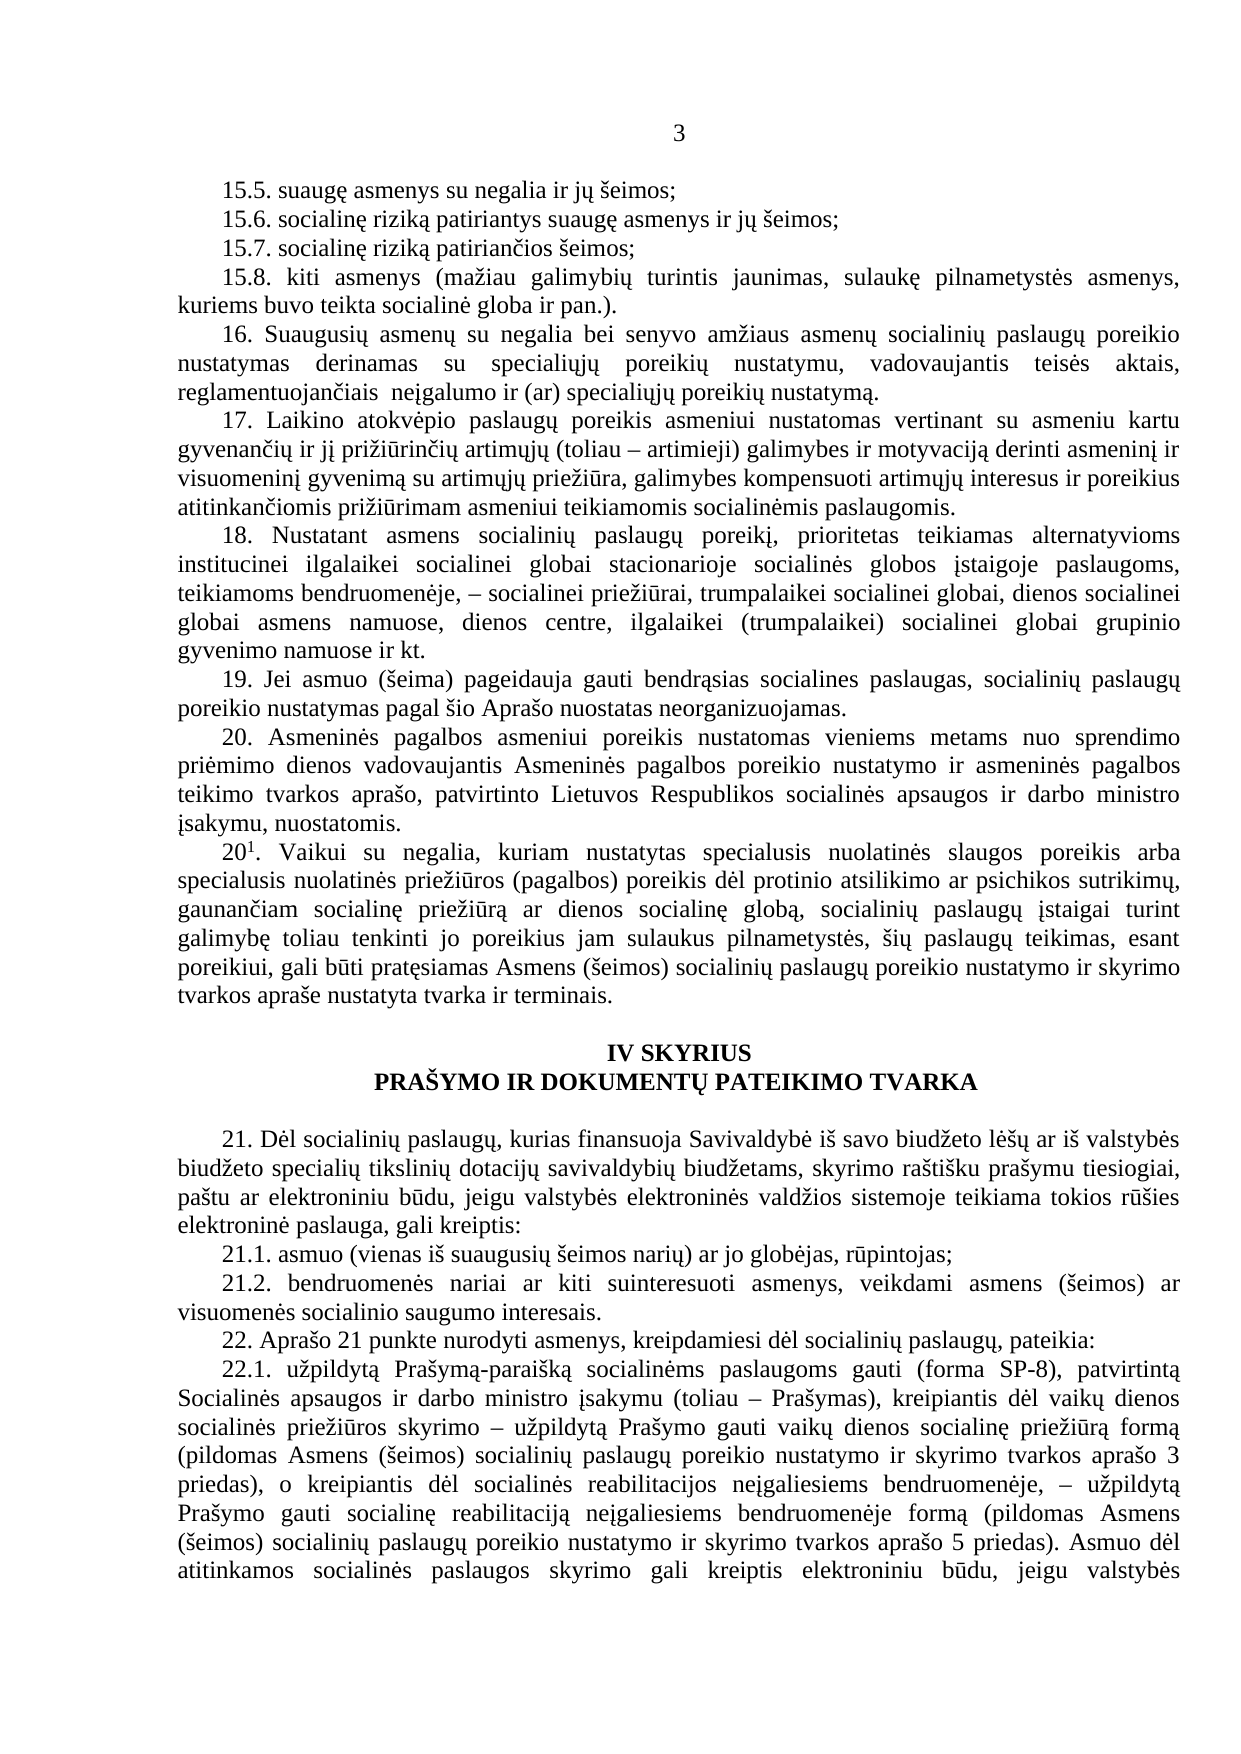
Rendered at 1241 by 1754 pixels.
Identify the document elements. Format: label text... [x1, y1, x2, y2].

text 20. Asmeninės pagalbos asmeniui poreikis nustatomas vieniems metams nuo sprendimo priėmimo dienos vadovaujantis Asmeninės pagalbos poreikio nustatymo ir asmeninės pagalbos teikimo tvarkos aprašo, patvirtinto Lietuvos Respublikos socialinės apsaugos ir darbo ministro įsakymu, nuostatomis. [177, 722, 1181, 837]
text 15.8. kiti asmenys (mažiau galimybių turintis jaunimas, sulaukę pilnametystės asmenys, kuriems buvo teikta socialinė globa ir pan.). [177, 262, 1181, 319]
text 21.2. bendruomenės nariai ar kiti suinteresuoti asmenys, veikdami asmens (šeimos) ar visuomenės socialinio saugumo interesais. [177, 1268, 1181, 1326]
text 15.5. suaugę asmenys su negalia ir jų šeimos; [177, 176, 1181, 204]
text 201. Vaikui su negalia, kuriam nustatytas specialusis nuolatinės slaugos poreikis arba specialusis nuolatinės priežiūros (pagalbos) poreikis dėl protinio atsilikimo ar psichikos sutrikimų, gaunančiam socialinę priežiūrą ar dienos socialinę globą, socialinių paslaugų įstaigai turint galimybę toliau tenkinti jo poreikius jam sulaukus pilnametystės, šių paslaugų teikimas, esant poreikiui, gali būti pratęsiamas Asmens (šeimos) socialinių paslaugų poreikio nustatymo ir skyrimo tvarkos apraše nustatyta tvarka ir terminais. [177, 837, 1181, 1009]
text 22. Aprašo 21 punkte nurodyti asmenys, kreipdamiesi dėl socialinių paslaugų, pateikia: [177, 1326, 1181, 1354]
text IV SKYRIUS [177, 1038, 1181, 1067]
text 18. Nustatant asmens socialinių paslaugų poreikį, prioritetas teikiamas alternatyvioms institucinei ilgalaikei socialinei globai stacionarioje socialinės globos įstaigoje paslaugoms, teikiamoms bendruomenėje, – socialinei priežiūrai, trumpalaikei socialinei globai, dienos socialinei globai asmens namuose, dienos centre, ilgalaikei (trumpalaikei) socialinei globai grupinio gyvenimo namuose ir kt. [177, 521, 1181, 664]
text PRAŠYMO IR DOKUMENTŲ PATEIKIMO TVARKA [177, 1067, 1181, 1096]
text 22.1. užpildytą Prašymą-paraišką socialinėms paslaugoms gauti (forma SP-8), patvirtintą Socialinės apsaugos ir darbo ministro įsakymu (toliau – Prašymas), kreipiantis dėl vaikų dienos socialinės priežiūros skyrimo – užpildytą Prašymo gauti vaikų dienos socialinę priežiūrą formą (pildomas Asmens (šeimos) socialinių paslaugų poreikio nustatymo ir skyrimo tvarkos aprašo 3 priedas), o kreipiantis dėl socialinės reabilitacijos neįgaliesiems bendruomenėje, – užpildytą Prašymo gauti socialinę reabilitaciją neįgaliesiems bendruomenėje formą (pildomas Asmens (šeimos) socialinių paslaugų poreikio nustatymo ir skyrimo tvarkos aprašo 5 priedas). Asmuo dėl atitinkamos socialinės paslaugos skyrimo gali kreiptis elektroniniu būdu, jeigu valstybės [177, 1354, 1181, 1584]
text 19. Jei asmuo (šeima) pageidauja gauti bendrąsias socialines paslaugas, socialinių paslaugų poreikio nustatymas pagal šio Aprašo nuostatas neorganizuojamas. [177, 664, 1181, 722]
text 21. Dėl socialinių paslaugų, kurias finansuoja Savivaldybė iš savo biudžeto lėšų ar iš valstybės biudžeto specialių tikslinių dotacijų savivaldybių biudžetams, skyrimo raštišku prašymu tiesiogiai, paštu ar elektroniniu būdu, jeigu valstybės elektroninės valdžios sistemoje teikiama tokios rūšies elektroninė paslauga, gali kreiptis: [177, 1124, 1181, 1239]
text 17. Laikino atokvėpio paslaugų poreikis asmeniui nustatomas vertinant su asmeniu kartu gyvenančių ir jį prižiūrinčių artimųjų (toliau – artimieji) galimybes ir motyvaciją derinti asmeninį ir visuomeninį gyvenimą su artimųjų priežiūra, galimybes kompensuoti artimųjų interesus ir poreikius atitinkančiomis prižiūrimam asmeniui teikiamomis socialinėmis paslaugomis. [177, 406, 1181, 521]
text 15.6. socialinę riziką patiriantys suaugę asmenys ir jų šeimos; [177, 204, 1181, 233]
text 21.1. asmuo (vienas iš suaugusių šeimos narių) ar jo globėjas, rūpintojas; [177, 1239, 1181, 1268]
text 15.7. socialinę riziką patiriančios šeimos; [177, 233, 1181, 262]
text 16. Suaugusių asmenų su negalia bei senyvo amžiaus asmenų socialinių paslaugų poreikio nustatymas derinamas su specialiųjų poreikių nustatymu, vadovaujantis teisės aktais, reglamentuojančiais neįgalumo ir (ar) specialiųjų poreikių nustatymą. [177, 319, 1181, 406]
